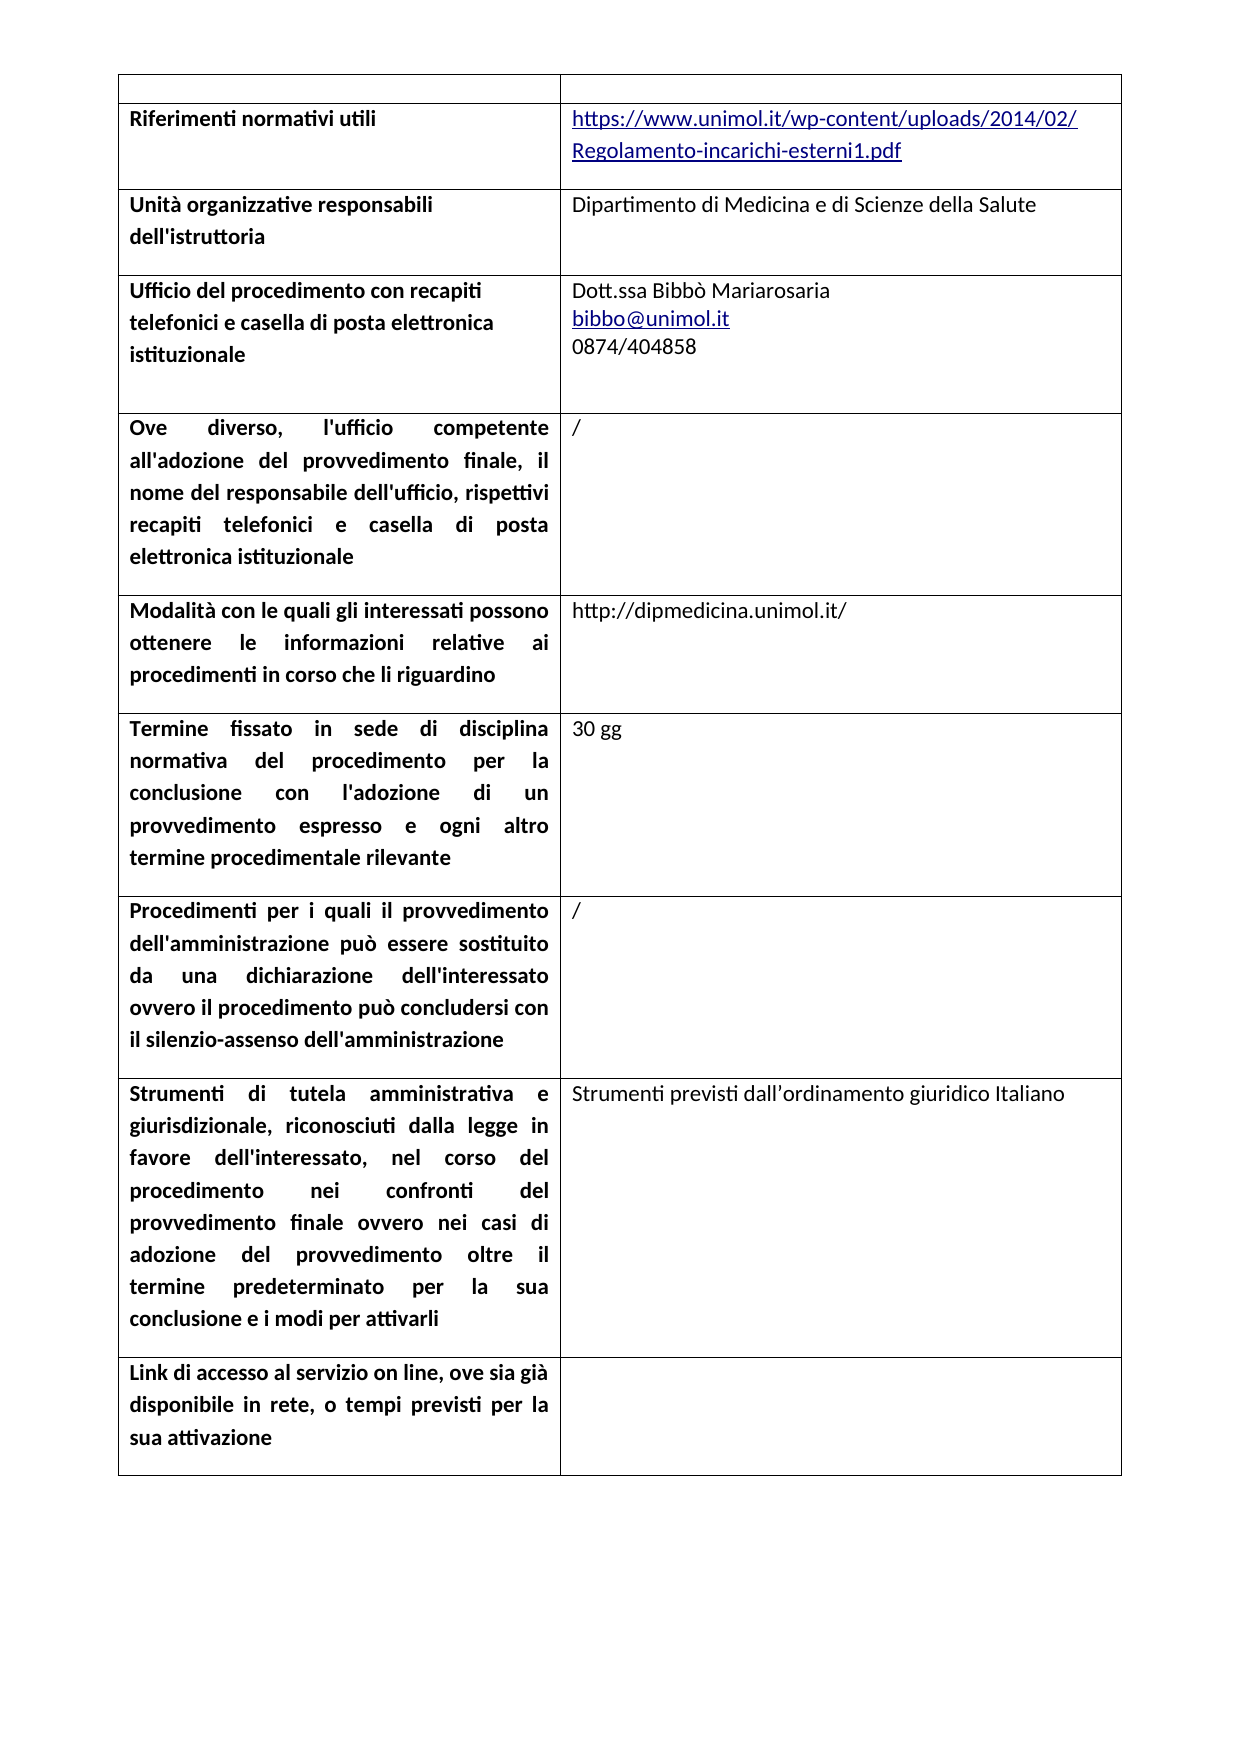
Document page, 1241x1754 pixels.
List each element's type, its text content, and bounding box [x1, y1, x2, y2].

table_cell Ufficio del procedimento con recapiti telefonici e casella di posta elettronica istituzionale [119, 276, 560, 412]
table_cell Dipartimento di Medicina e di Scienze della Salute [561, 190, 1121, 275]
table_cell / [561, 414, 1121, 595]
table_cell [561, 1358, 1121, 1475]
table_cell Unità organizzative responsabili dell'istruttoria [119, 190, 560, 275]
table_cell Ove diverso, l'ufficio competente all'adozione del provvedimento finale, il nome del responsabile dell'ufficio, rispettivi recapiti telefonici e casella di posta elettronica istituzionale [119, 414, 560, 595]
table_cell Link di accesso al servizio on line, ove sia già disponibile in rete, o tempi previsti per la sua attivazione [119, 1358, 560, 1475]
table_header [561, 75, 1121, 103]
table_cell Modalità con le quali gli interessati possono ottenere le informazioni relative ai procedimenti in corso che li riguardino [119, 596, 560, 713]
table_cell Procedimenti per i quali il provvedimento dell'amministrazione può essere sostituito da una dichiarazione dell'interessato ovvero il procedimento può concludersi con il silenzio-assenso dell'amministrazione [119, 897, 560, 1078]
table_cell Dott.ssa Bibbò Mariarosaria bibbo@unimol.it 0874/404858 [561, 276, 1121, 412]
table_cell 30 gg [561, 714, 1121, 896]
table_cell Strumenti di tutela amministrativa e giurisdizionale, riconosciuti dalla legge in favore dell'interessato, nel corso del procedimento nei confronti del provvedimento finale ovvero nei casi di adozione del provvedimento oltre il termine predeterminato per la sua conclusione e i modi per attivarli [119, 1079, 560, 1357]
table_cell / [561, 897, 1121, 1078]
table_cell Termine fissato in sede di disciplina normativa del procedimento per la conclusione con l'adozione di un provvedimento espresso e ogni altro termine procedimentale rilevante [119, 714, 560, 896]
table_cell Riferimenti normativi utili [119, 104, 560, 189]
table_cell http://dipmedicina.unimol.it/ [561, 596, 1121, 713]
table_cell Strumenti previsti dall’ordinamento giuridico Italiano [561, 1079, 1121, 1357]
table_header [119, 75, 560, 103]
table_cell https://www.unimol.it/wp-content/uploads/2014/02/Regolamento-incarichi-esterni1.pdf [561, 104, 1121, 189]
